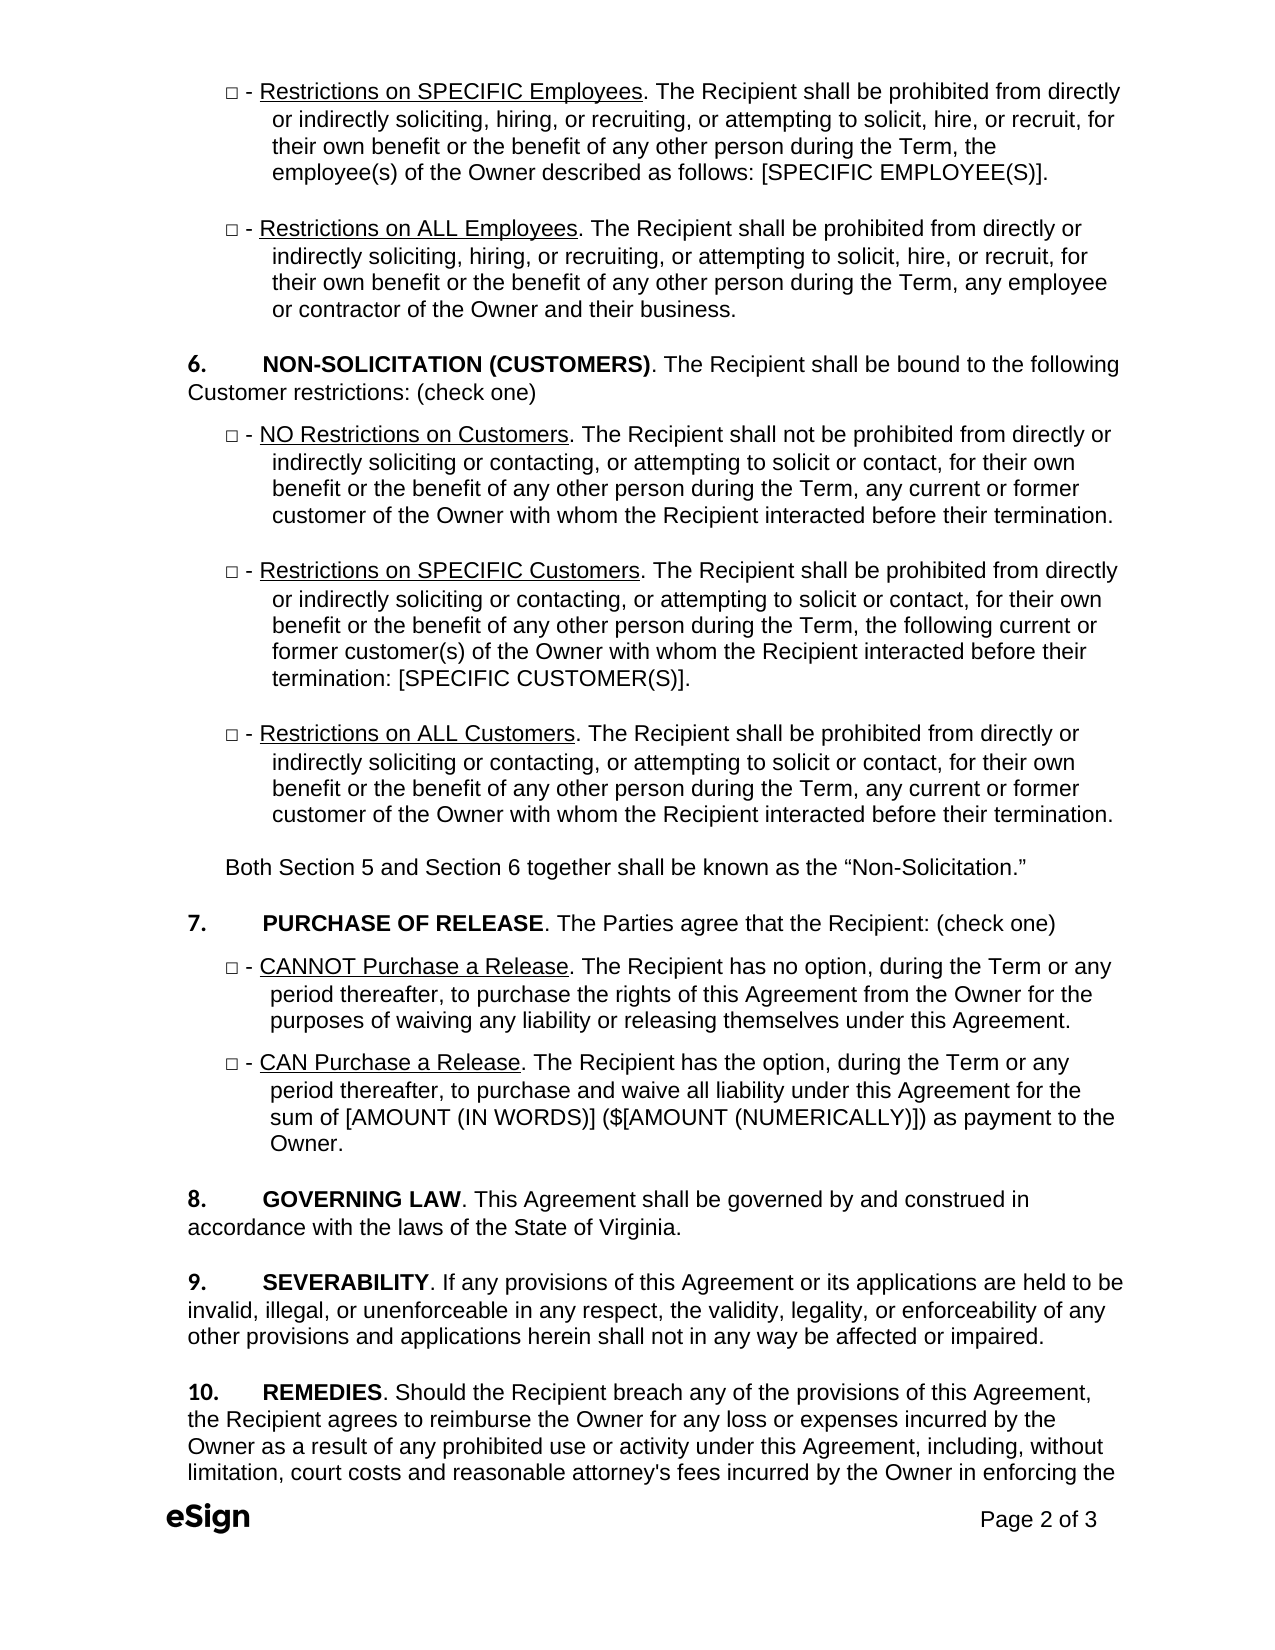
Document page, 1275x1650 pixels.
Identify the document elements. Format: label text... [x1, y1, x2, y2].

text ☐ - NO Restrictions on Customers. The Recipient shall not be prohibited from directly or indirectly soliciting or contacting, or attempting to solicit or contact, for their own benefit or the benefit of any other person during the Term, any current or former customer of the Owner with whom the Recipient interacted before their termination. [225, 418, 1125, 528]
list GOVERNING LAW. This Agreement shall be governed by and construed in accordance with the laws of the State of Virginia. [187, 1183, 1125, 1240]
text ☐ - Restrictions on ALL Customers. The Recipient shall be prohibited from directly or indirectly soliciting or contacting, or attempting to solicit or contact, for their own benefit or the benefit of any other person during the Term, any current or former customer of the Owner with whom the Recipient interacted before their termination. [225, 717, 1125, 828]
text ☐ - Restrictions on ALL Employees. The Recipient shall be prohibited from directly or indirectly soliciting, hiring, or recruiting, or attempting to solicit, hire, or recruit, for their own benefit or the benefit of any other person during the Term, any employee or contractor of the Owner and their business. [225, 212, 1125, 322]
text period thereafter, to purchase the rights of this Agreement from the Owner for the purposes of waiving any liability or releasing themselves under this Agreement. [270, 981, 1125, 1034]
text ☐ - Restrictions on SPECIFIC Employees. The Recipient shall be prohibited from directly or indirectly soliciting, hiring, or recruiting, or attempting to solicit, hire, or recruit, for their own benefit or the benefit of any other person during the Term, the employee(s) of the Owner described as follows: [SPECIFIC EMPLOYEE(S)]. [225, 75, 1125, 185]
text period thereafter, to purchase and waive all liability under this Agreement for the sum of [AMOUNT (IN WORDS)] ($[AMOUNT (NUMERICALLY)]) as payment to the Owner. [270, 1077, 1125, 1157]
list NON-SOLICITATION (CUSTOMERS). The Recipient shall be bound to the following Customer restrictions: (check one) [187, 348, 1125, 405]
text Both Section 5 and Section 6 together shall be known as the “Non-Solicitation.” [225, 854, 1125, 880]
text ☐ - Restrictions on SPECIFIC Customers. The Recipient shall be prohibited from directly or indirectly soliciting or contacting, or attempting to solicit or contact, for their own benefit or the benefit of any other person during the Term, the following current or former customer(s) of the Owner with whom the Recipient interacted before their termination: [SPECIFIC CUSTOMER(S)]. [225, 554, 1125, 691]
list REMEDIES. Should the Recipient breach any of the provisions of this Agreement, the Recipient agrees to reimburse the Owner for any loss or expenses incurred by the Owner as a result of any prohibited use or activity under this Agreement, including, without limitation, court costs and reasonable attorney's fees incurred by the Owner in enforcing the [187, 1376, 1125, 1485]
text ☐ - CANNOT Purchase a Release. The Recipient has no option, during the Term or any [225, 950, 1125, 981]
list SEVERABILITY. If any provisions of this Agreement or its applications are held to be invalid, illegal, or unenforceable in any respect, the validity, legality, or enforceability of any other provisions and applications herein shall not in any way be affected or impaired. [187, 1266, 1125, 1349]
text ☐ - CAN Purchase a Release. The Recipient has the option, during the Term or any [225, 1046, 1125, 1077]
list PURCHASE OF RELEASE. The Parties agree that the Recipient: (check one) [187, 907, 1125, 937]
